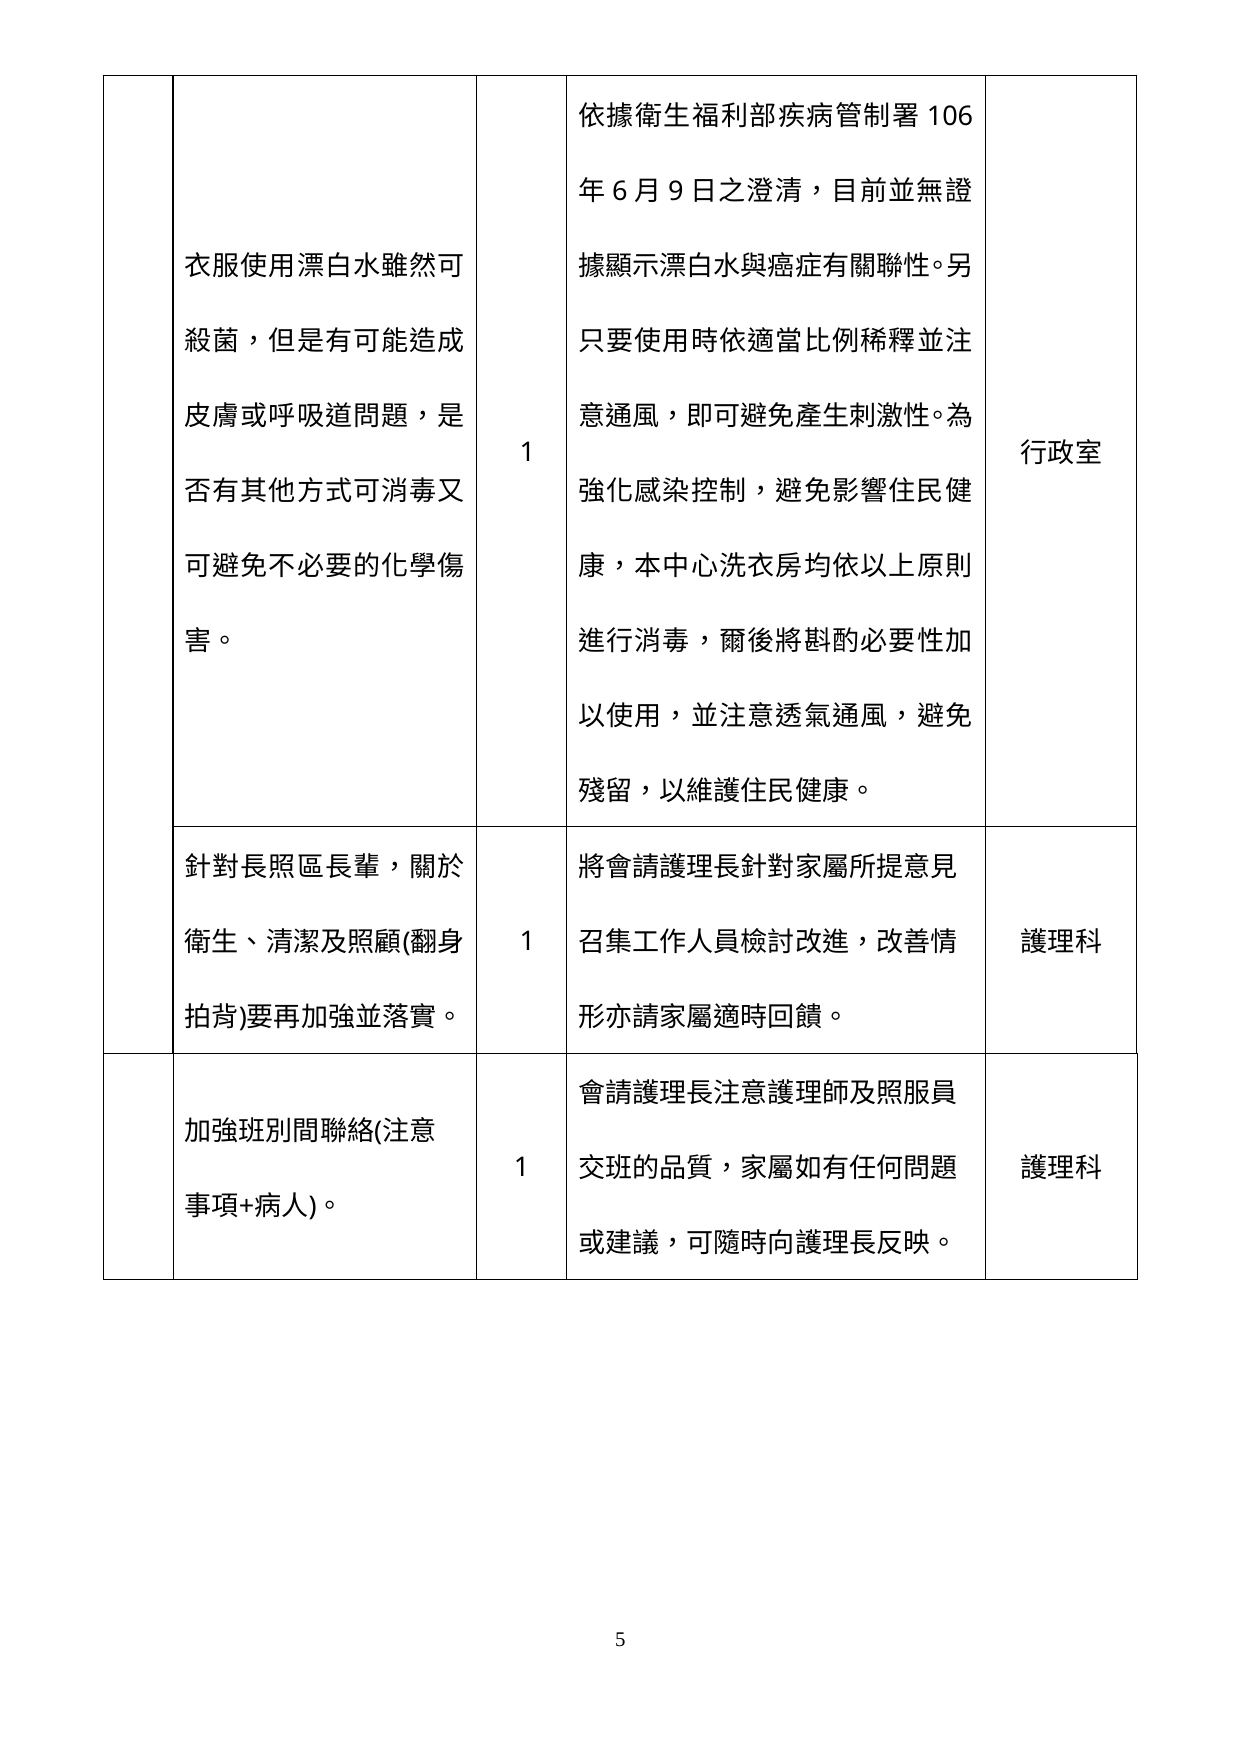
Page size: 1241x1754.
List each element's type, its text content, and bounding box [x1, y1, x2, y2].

table_cell 1 [477, 76, 566, 826]
table_cell 1 [477, 827, 566, 1053]
table_cell 會請護理長注意護理師及照服員交班的品質，家屬如有任何問題或建議，可隨時向護理長反映。 [567, 1054, 985, 1279]
table_cell 護理科 [986, 827, 1136, 1053]
table_cell 護理科 [986, 1054, 1137, 1279]
table_cell 加強班別間聯絡(注意事項+病人)。 [174, 1054, 476, 1279]
table_cell 依據衛生福利部疾病管制署106年6月9日之澄清，目前並無證據顯示漂白水與癌症有關聯性。另只要使用時依適當比例稀釋並注意通風，即可避免產生刺激性。為強化感染控制，避免影響住民健康，本中心洗衣房均依以上原則進行消毒，爾後將斟酌必要性加以使用，並注意透氣通風，避免殘留，以維護住民健康。 [567, 76, 985, 826]
table_cell 將會請護理長針對家屬所提意見召集工作人員檢討改進，改善情形亦請家屬適時回饋。 [567, 827, 985, 1053]
table_cell 生活照顧方面 [104, 76, 172, 1053]
table_cell 針對長照區長輩，關於衛生、清潔及照顧(翻身拍背)要再加強並落實。 [174, 827, 476, 1053]
table_cell 1 [477, 1054, 566, 1279]
table_cell [104, 1054, 173, 1279]
table_cell 衣服使用漂白水雖然可殺菌，但是有可能造成皮膚或呼吸道問題，是否有其他方式可消毒又可避免不必要的化學傷害。 [174, 76, 476, 826]
table_cell 行政室 [986, 76, 1136, 826]
